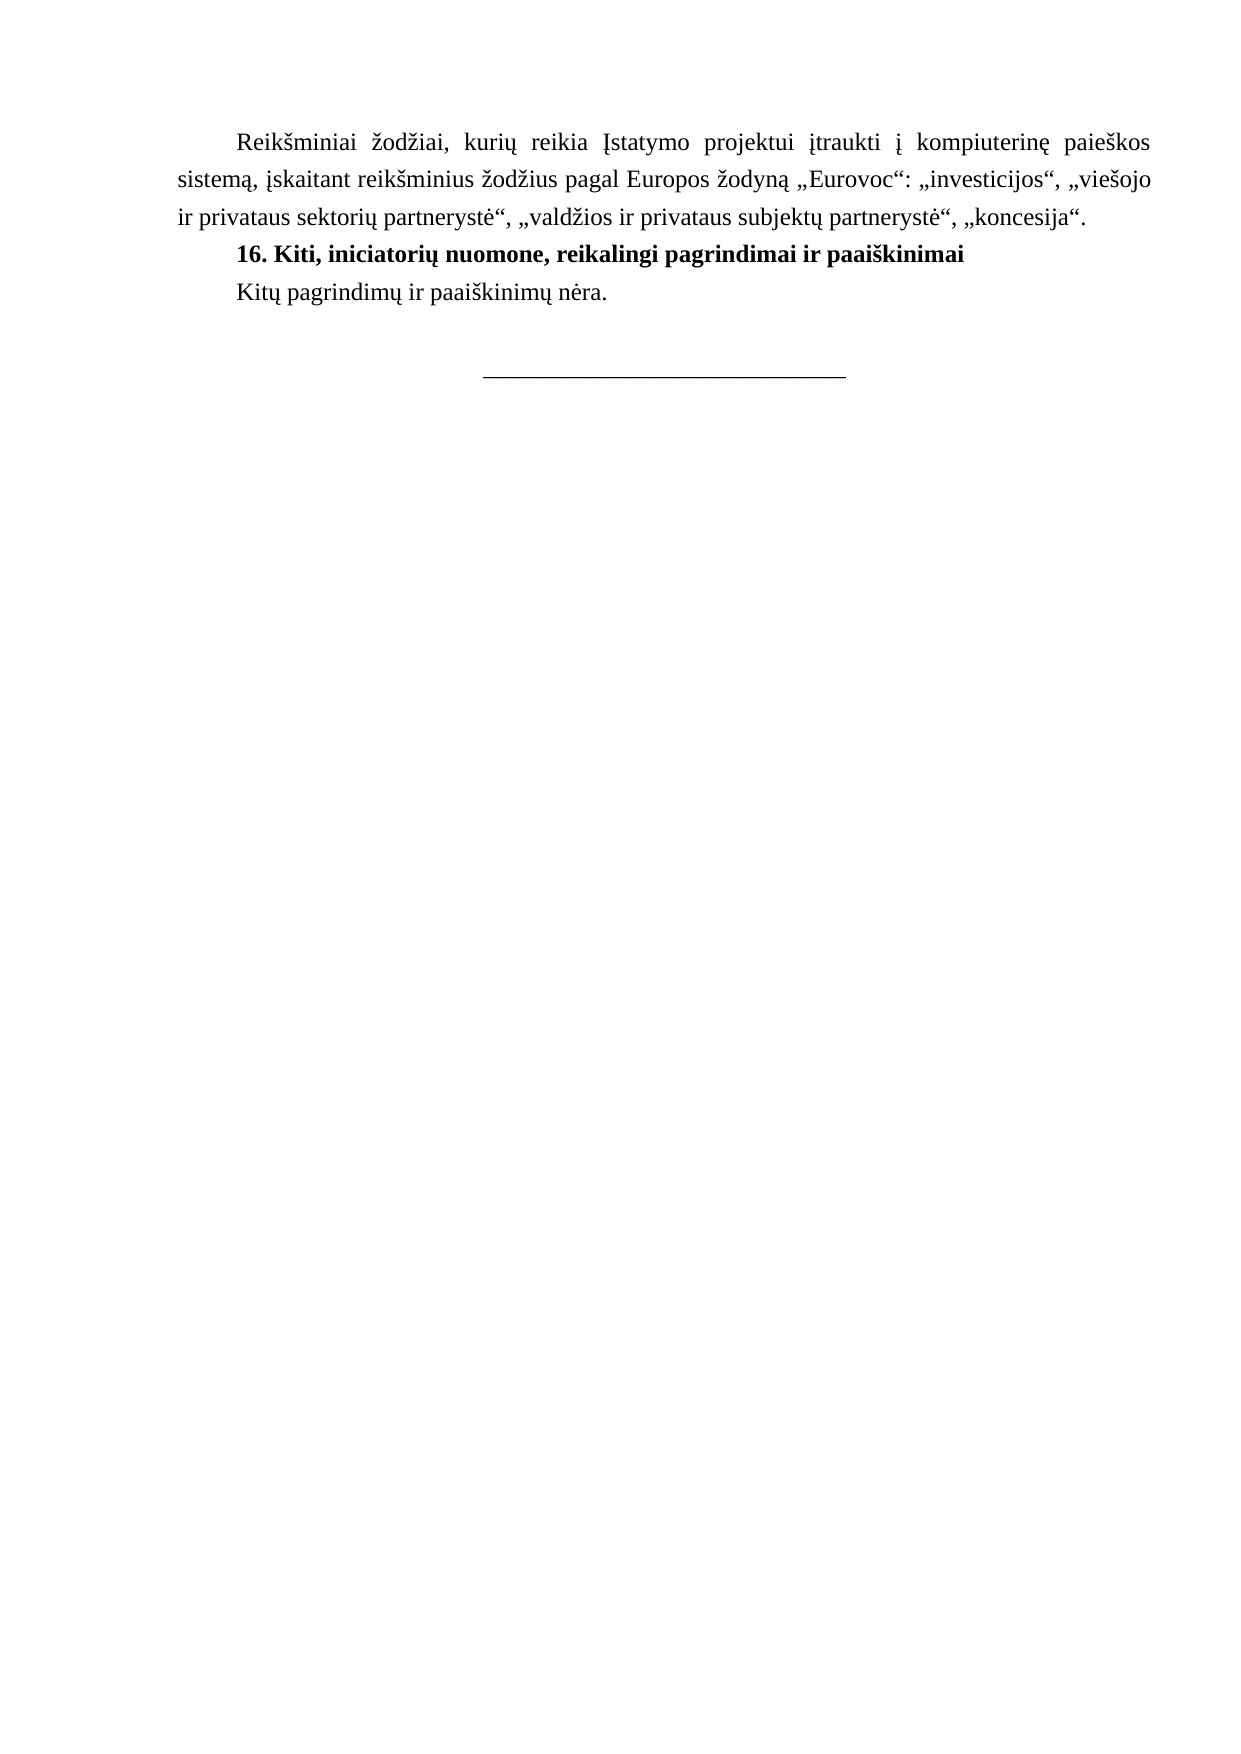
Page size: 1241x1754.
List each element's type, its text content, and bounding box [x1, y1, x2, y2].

text _____________________________ [177, 343, 1152, 381]
text 16. Kiti, iniciatorių nuomone, reikalingi pagrindimai ir paaiškinimai [177, 231, 1152, 268]
text Kitų pagrindimų ir paaiškinimų nėra. [236, 268, 1152, 306]
text Reikšminiai žodžiai, kurių reikia Įstatymo projektui įtraukti į kompiuterinę paieškos sistemą, įskaitant reikšminius žodžius pagal Europos žodyną „Eurovoc“: „investicijos“, „viešojo ir privataus sektorių partnerystė“, „valdžios ir privataus subjektų partnerystė“, „koncesija“. [177, 118, 1152, 231]
